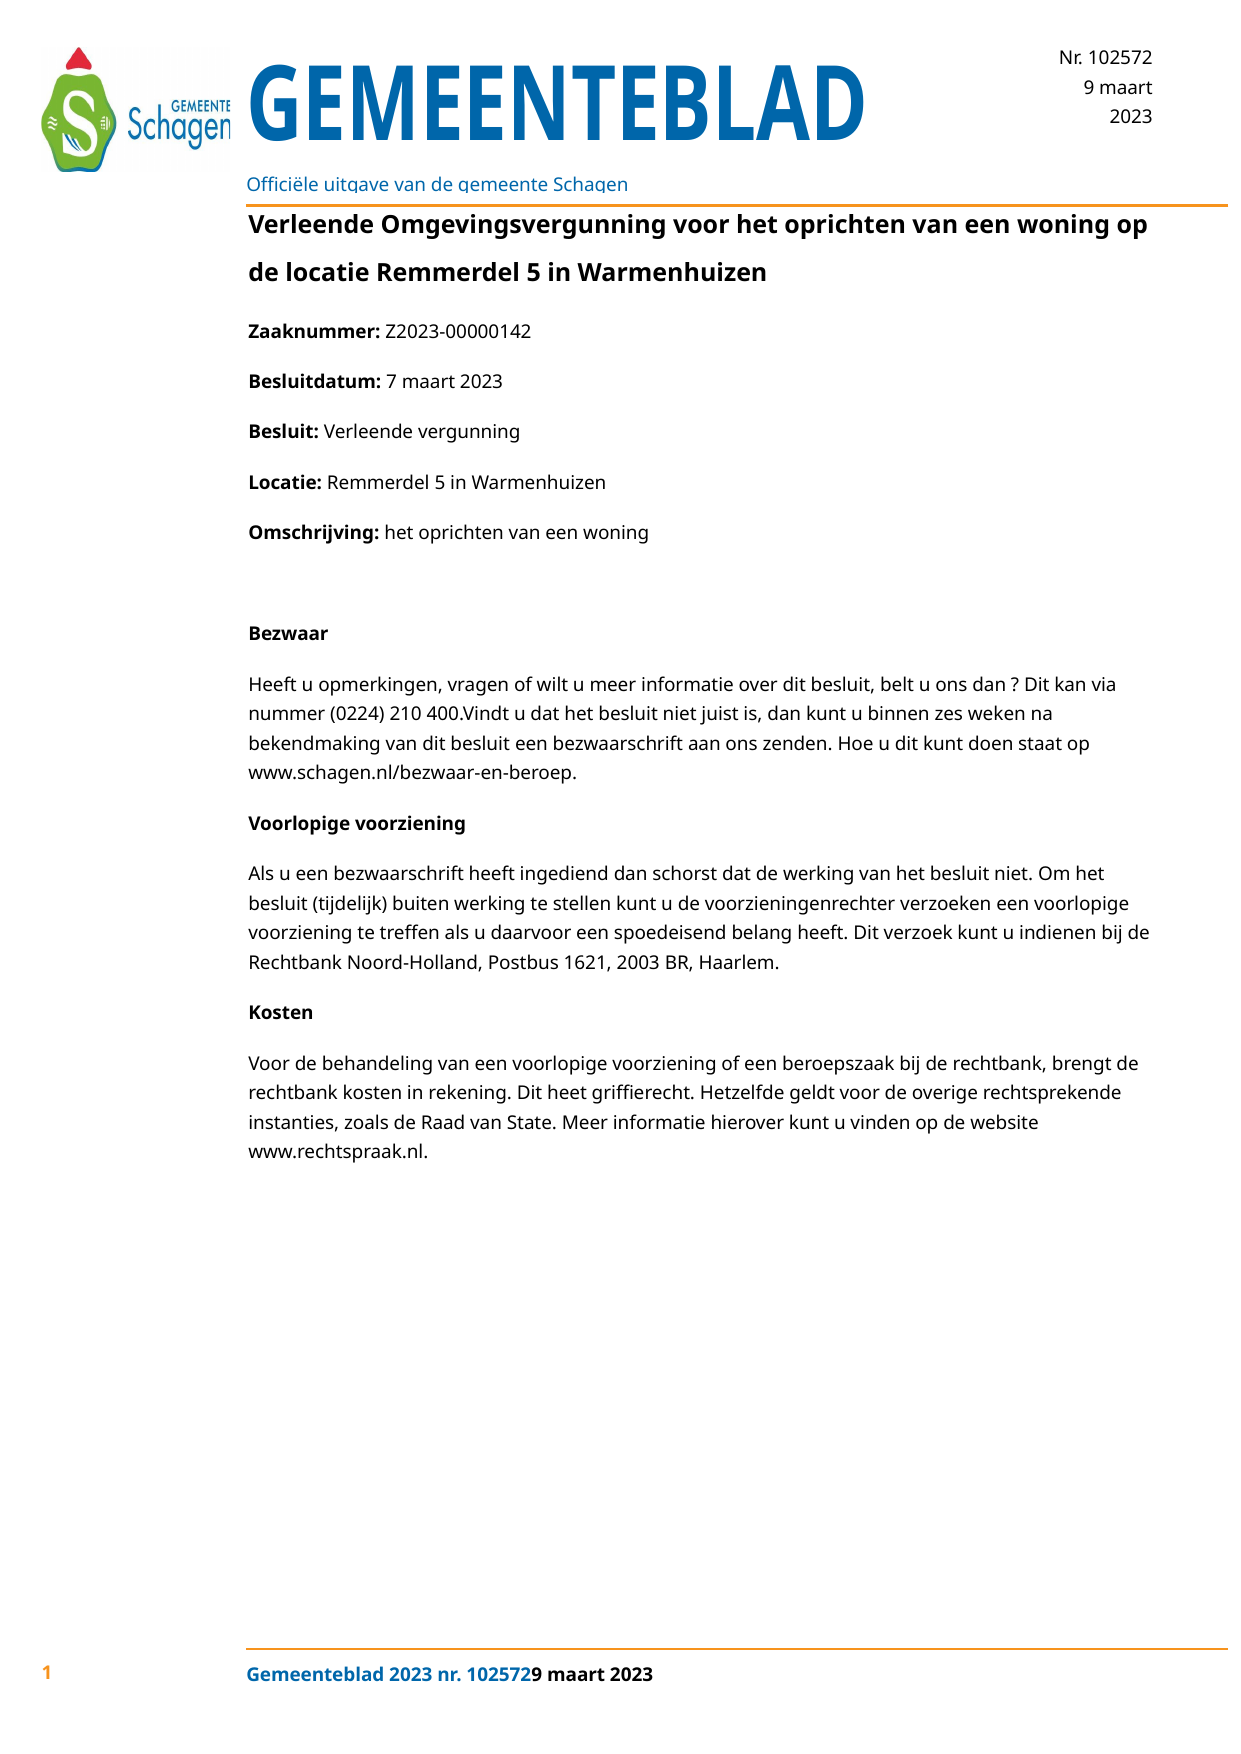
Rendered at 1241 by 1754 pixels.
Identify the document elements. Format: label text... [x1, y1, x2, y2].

text Voor de behandeling van een voorlopige voorziening of een beroepszaak bij de rechtbank, brengt de rechtbank kosten in rekening. Dit heet griffierecht. Hetzelfde geldt voor de overige rechtsprekende instanties, zoals de Raad van State. Meer informatie hierover kunt u vinden op de website www.rechtspraak.nl. [248, 1050, 1152, 1164]
picture [41, 47, 231, 172]
text Omschrijving: het oprichten van een woning [248, 519, 1152, 545]
text Verleende Omgevingsvergunning voor het oprichten van een woning op de locatie Remmerdel 5 in Warmenhuizen [248, 207, 1152, 288]
text Kosten [248, 999, 1152, 1025]
text Heeft u opmerkingen, vragen of wilt u meer informatie over dit besluit, belt u ons dan ? Dit kan via nummer (0224) 210 400.Vindt u dat het besluit niet juist is, dan kunt u binnen zes weken na bekendmaking van dit besluit een bezwaarschrift aan ons zenden. Hoe u dit kunt doen staat op www.schagen.nl/bezwaar-en-beroep. [248, 671, 1152, 785]
text Voorlopige voorziening [248, 810, 1152, 836]
text Bezwaar [248, 620, 1152, 646]
text Als u een bezwaarschrift heeft ingediend dan schorst dat de werking van het besluit niet. Om het besluit (tijdelijk) buiten werking te stellen kunt u de voorzieningenrechter verzoeken een voorlopige voorziening te treffen als u daarvoor een spoedeisend belang heeft. Dit verzoek kunt u indienen bij de Rechtbank Noord-Holland, Postbus 1621, 2003 BR, Haarlem. [248, 860, 1152, 975]
text Locatie: Remmerdel 5 in Warmenhuizen [248, 469, 1152, 495]
text Besluit: Verleende vergunning [248, 419, 1152, 444]
text Zaaknummer: Z2023-00000142 [248, 318, 1152, 344]
text Besluitdatum: 7 maart 2023 [248, 368, 1152, 394]
